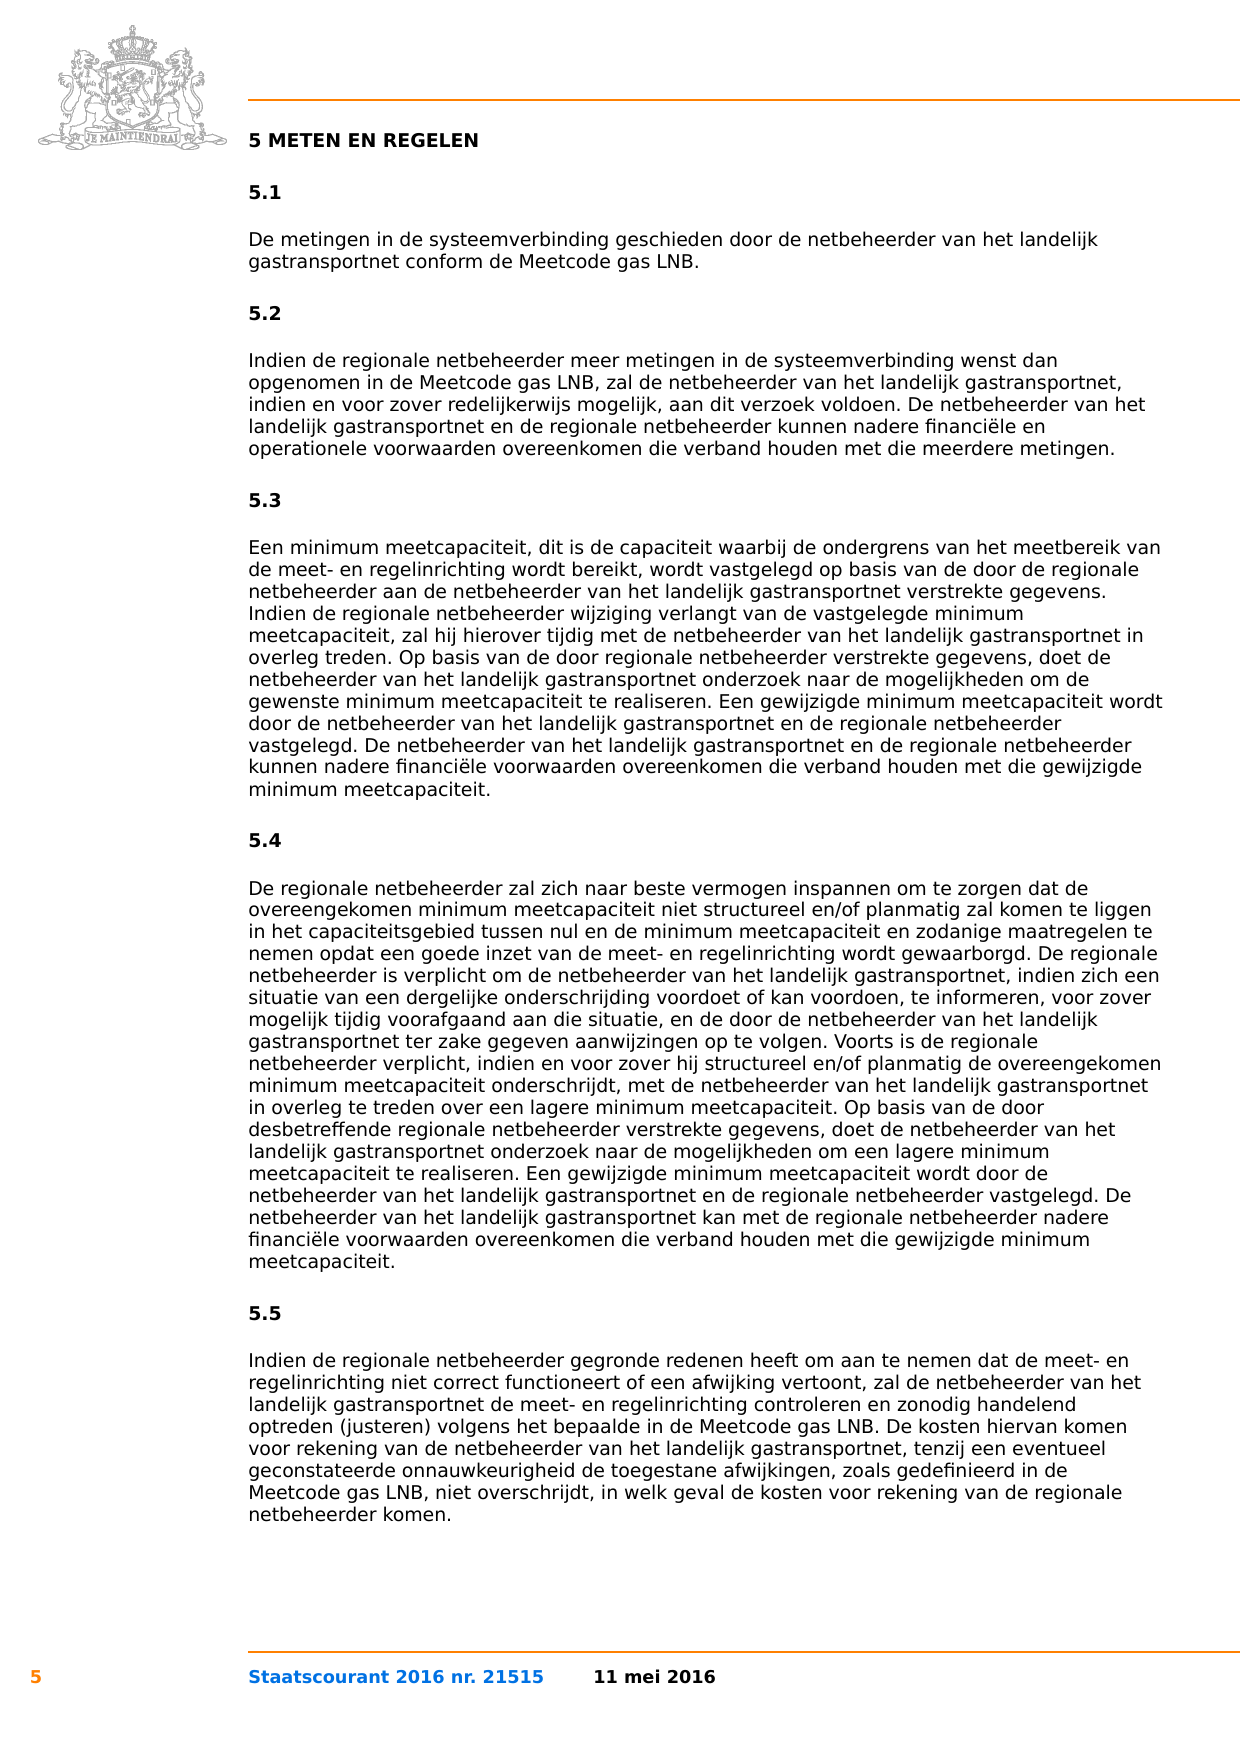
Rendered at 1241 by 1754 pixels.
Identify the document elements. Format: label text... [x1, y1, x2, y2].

text Een minimum meetcapaciteit, dit is de capaciteit waarbij de ondergrens van het meetbereik van de meet- en regelinrichting wordt bereikt, wordt vastgelegd op basis van de door de regionale netbeheerder aan de netbeheerder van het landelijk gastransportnet verstrekte gegevens. Indien de regionale netbeheerder wijziging verlangt van de vastgelegde minimum meetcapaciteit, zal hij hierover tijdig met de netbeheerder van het landelijk gastransportnet in overleg treden. Op basis van de door regionale netbeheerder verstrekte gegevens, doet de netbeheerder van het landelijk gastransportnet onderzoek naar de mogelijkheden om de gewenste minimum meetcapaciteit te realiseren. Een gewijzigde minimum meetcapaciteit wordt door de netbeheerder van het landelijk gastransportnet en de regionale netbeheerder vastgelegd. De netbeheerder van het landelijk gastransportnet en de regionale netbeheerder kunnen nadere financiële voorwaarden overeenkomen die verband houden met die gewijzigde minimum meetcapaciteit. [248, 537, 1163, 800]
text Indien de regionale netbeheerder gegronde redenen heeft om aan te nemen dat de meet- en regelinrichting niet correct functioneert of een afwijking vertoont, zal de netbeheerder van het landelijk gastransportnet de meet- en regelinrichting controleren en zonodig handelend optreden (justeren) volgens het bepaalde in de Meetcode gas LNB. De kosten hiervan komen voor rekening van de netbeheerder van het landelijk gastransportnet, tenzij een eventueel geconstateerde onnauwkeurigheid de toegestane afwijkingen, zoals gedefinieerd in de Meetcode gas LNB, niet overschrijdt, in welk geval de kosten voor rekening van de regionale netbeheerder komen. [248, 1350, 1163, 1526]
subtitle 5 METEN EN REGELEN [248, 130, 1163, 152]
subtitle 5.1 [248, 182, 1163, 204]
picture [38, 25, 227, 150]
text De metingen in de systeemverbinding geschieden door de netbeheerder van het landelijk gastransportnet conform de Meetcode gas LNB. [248, 229, 1163, 273]
subtitle 5.4 [248, 830, 1163, 852]
subtitle 5.3 [248, 490, 1163, 512]
subtitle 5.5 [248, 1303, 1163, 1325]
text Indien de regionale netbeheerder meer metingen in de systeemverbinding wenst dan opgenomen in de Meetcode gas LNB, zal de netbeheerder van het landelijk gastransportnet, indien en voor zover redelijkerwijs mogelijk, aan dit verzoek voldoen. De netbeheerder van het landelijk gastransportnet en de regionale netbeheerder kunnen nadere financiële en operationele voorwaarden overeenkomen die verband houden met die meerdere metingen. [248, 350, 1163, 460]
text De regionale netbeheerder zal zich naar beste vermogen inspannen om te zorgen dat de overeengekomen minimum meetcapaciteit niet structureel en/of planmatig zal komen te liggen in het capaciteitsgebied tussen nul en de minimum meetcapaciteit en zodanige maatregelen te nemen opdat een goede inzet van de meet- en regelinrichting wordt gewaarborgd. De regionale netbeheerder is verplicht om de netbeheerder van het landelijk gastransportnet, indien zich een situatie van een dergelijke onderschrijding voordoet of kan voordoen, te informeren, voor zover mogelijk tijdig voorafgaand aan die situatie, en de door de netbeheerder van het landelijk gastransportnet ter zake gegeven aanwijzingen op te volgen. Voorts is de regionale netbeheerder verplicht, indien en voor zover hij structureel en/of planmatig de overeengekomen minimum meetcapaciteit onderschrijdt, met de netbeheerder van het landelijk gastransportnet in overleg te treden over een lagere minimum meetcapaciteit. Op basis van de door desbetreffende regionale netbeheerder verstrekte gegevens, doet de netbeheerder van het landelijk gastransportnet onderzoek naar de mogelijkheden om een lagere minimum meetcapaciteit te realiseren. Een gewijzigde minimum meetcapaciteit wordt door de netbeheerder van het landelijk gastransportnet en de regionale netbeheerder vastgelegd. De netbeheerder van het landelijk gastransportnet kan met de regionale netbeheerder nadere financiële voorwaarden overeenkomen die verband houden met die gewijzigde minimum meetcapaciteit. [248, 877, 1163, 1273]
subtitle 5.2 [248, 303, 1163, 325]
